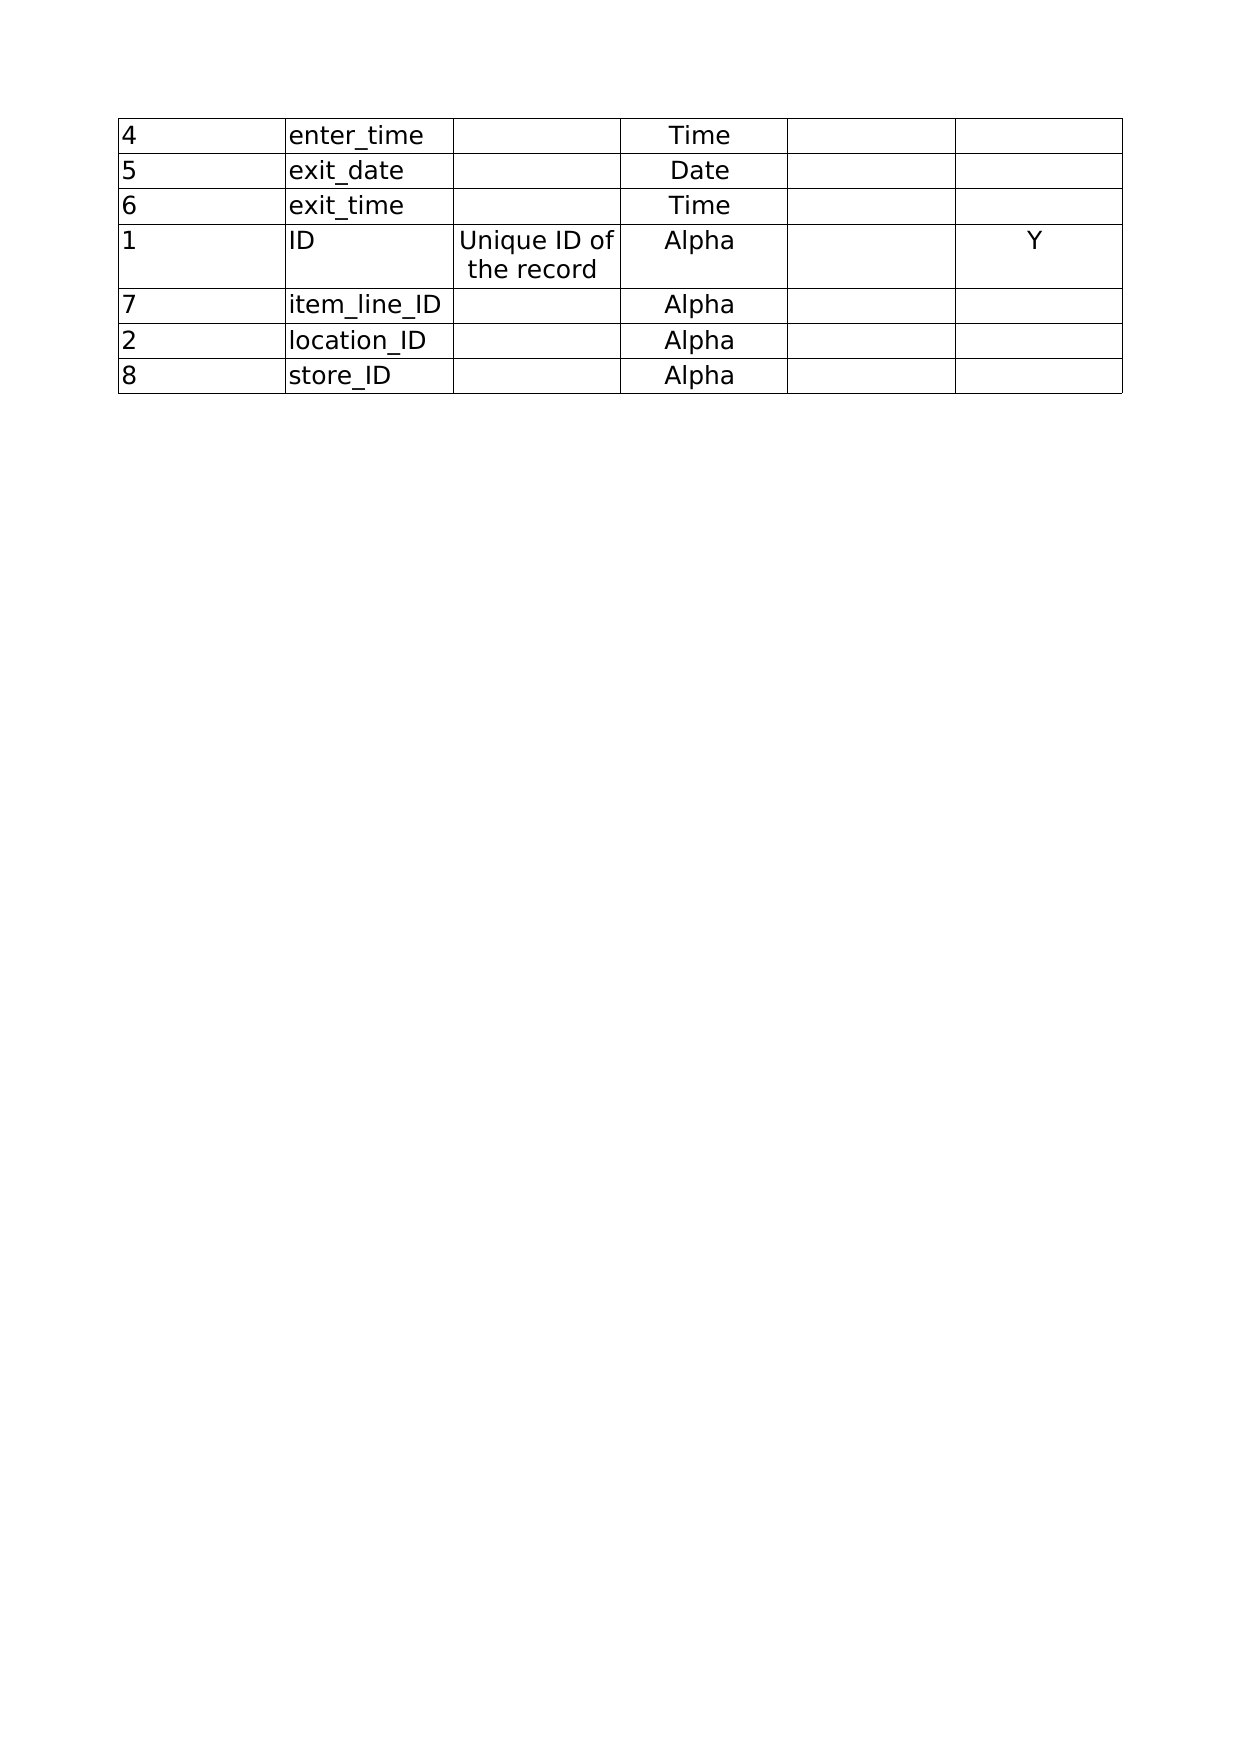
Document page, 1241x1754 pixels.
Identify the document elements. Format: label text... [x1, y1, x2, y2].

table_cell exit_date [286, 154, 453, 188]
table_cell [956, 359, 1122, 393]
table_cell 7 [119, 289, 285, 323]
table_cell [788, 119, 955, 153]
table_cell [454, 324, 620, 358]
table_cell 2 [119, 324, 285, 358]
table_cell [956, 119, 1122, 153]
table_cell Time [621, 189, 787, 223]
table_cell ID [286, 225, 453, 288]
table_cell Alpha [621, 324, 787, 358]
table_cell [956, 154, 1122, 188]
table_cell 4 [119, 119, 285, 153]
table_cell [788, 324, 955, 358]
table_cell [956, 324, 1122, 358]
table_cell [956, 289, 1122, 323]
table_cell Date [621, 154, 787, 188]
table_cell Y [956, 225, 1122, 288]
table_cell Alpha [621, 289, 787, 323]
table_cell 1 [119, 225, 285, 288]
table_cell store_ID [286, 359, 453, 393]
table_cell Unique ID of the record [454, 225, 620, 288]
table_cell item_line_ID [286, 289, 453, 323]
table_cell location_ID [286, 324, 453, 358]
table_cell [788, 225, 955, 288]
table_cell 8 [119, 359, 285, 393]
table_cell [454, 359, 620, 393]
table_cell [454, 189, 620, 223]
table_cell 5 [119, 154, 285, 188]
table_cell [454, 154, 620, 188]
table_cell exit_time [286, 189, 453, 223]
table_cell [956, 189, 1122, 223]
table_cell Time [621, 119, 787, 153]
table_cell [454, 119, 620, 153]
table_cell Alpha [621, 225, 787, 288]
table_cell 6 [119, 189, 285, 223]
table_cell Alpha [621, 359, 787, 393]
table_cell enter_time [286, 119, 453, 153]
table_cell [454, 289, 620, 323]
table_cell [788, 189, 955, 223]
table_cell [788, 359, 955, 393]
table_cell [788, 289, 955, 323]
table_cell [788, 154, 955, 188]
